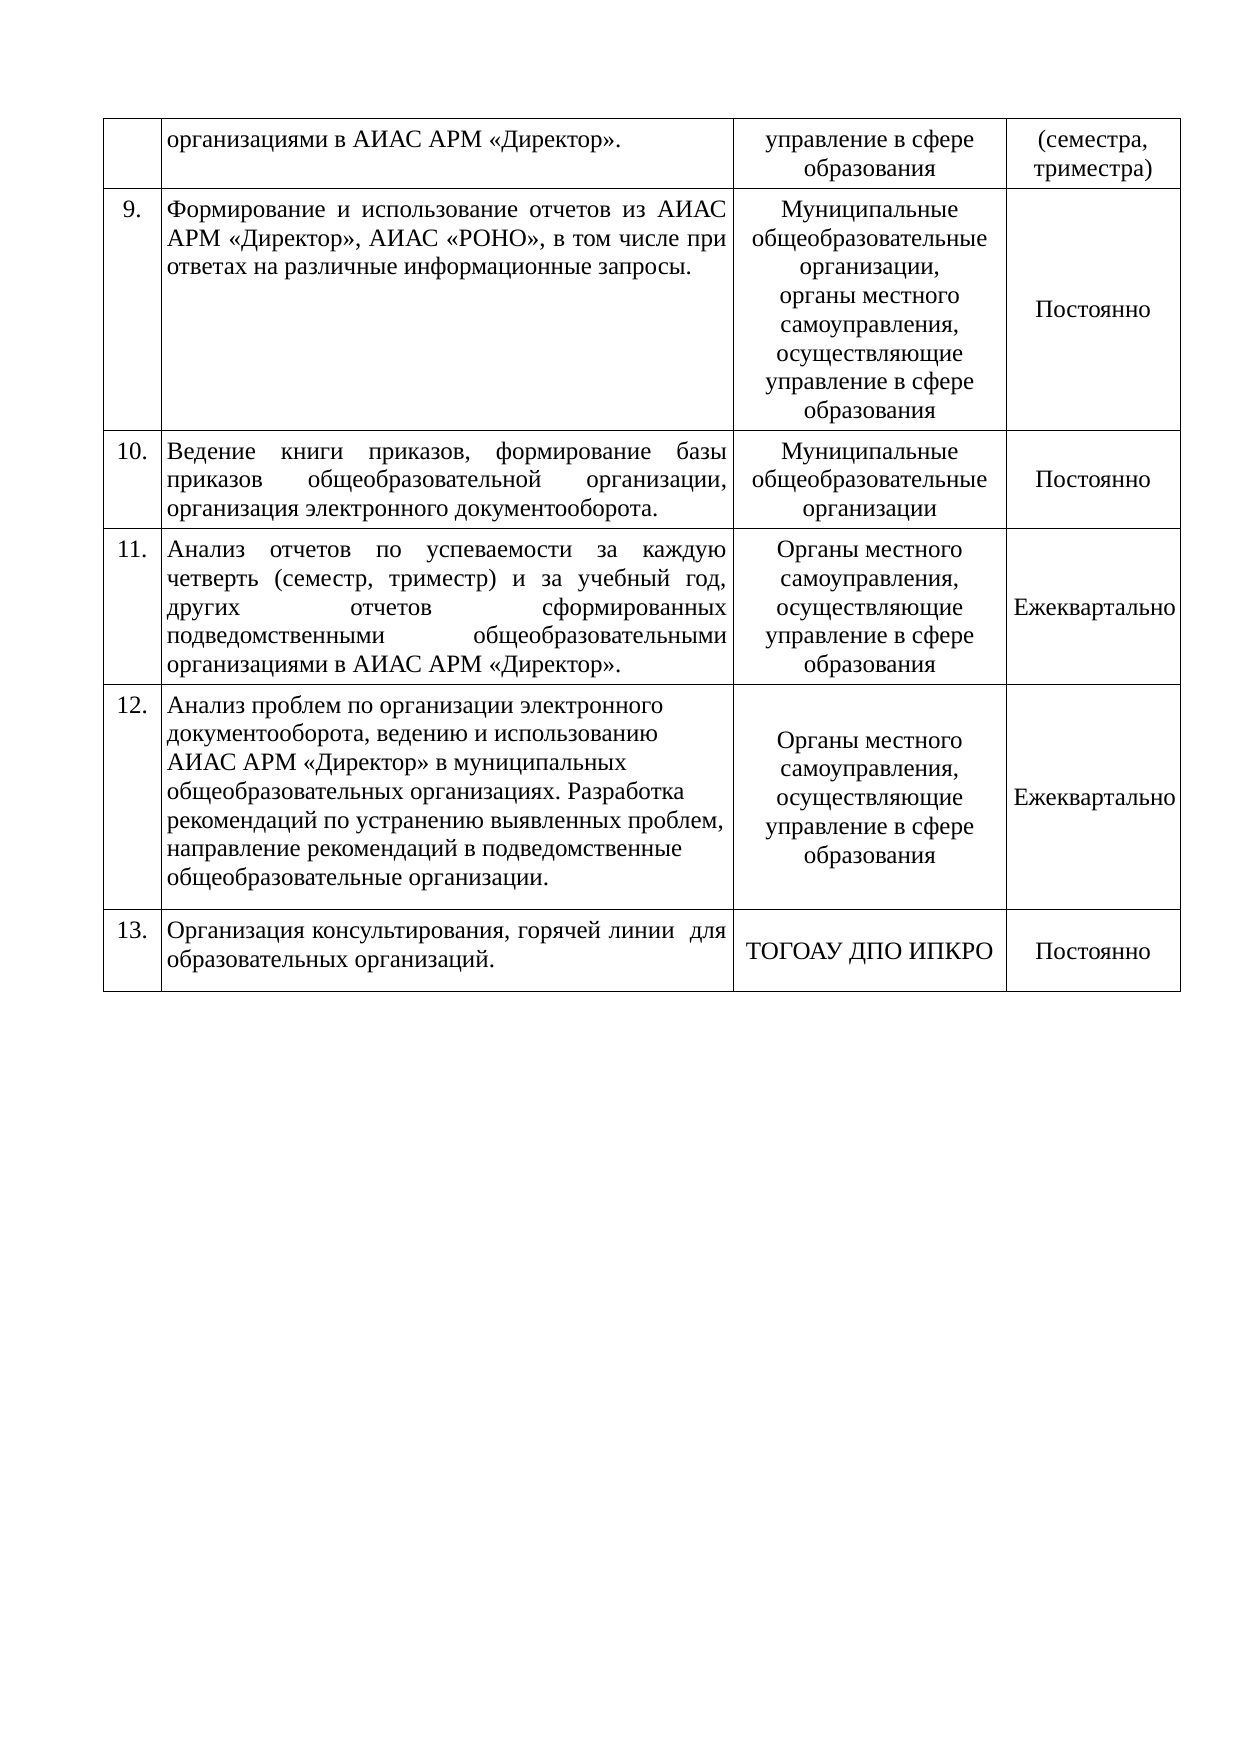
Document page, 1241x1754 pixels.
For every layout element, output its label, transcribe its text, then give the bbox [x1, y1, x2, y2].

table_cell Постоянно [1007, 910, 1180, 991]
table_cell 9. [104, 189, 161, 429]
table_cell Ежеквартально [1007, 685, 1180, 909]
table_cell Анализ проблем по организации электронного документооборота, ведению и использованию АИАС АРМ «Директор» в муниципальных общеобразовательных организациях. Разработка рекомендаций по устранению выявленных проблем, направление рекомендаций в подведомственные общеобразовательные организации. [162, 685, 733, 909]
table_cell (семестра, триместра) [1007, 119, 1180, 188]
table_cell Муниципальные общеобразовательные организации [734, 431, 1006, 528]
table_cell организациями в АИАС АРМ «Директор». [162, 119, 733, 188]
table_cell Ведение книги приказов, формирование базы приказов общеобразовательной организации, организация электронного документооборота. [162, 431, 733, 528]
table_cell Постоянно [1007, 189, 1180, 429]
table_cell Ежеквартально [1007, 529, 1180, 683]
table_cell [104, 119, 161, 188]
table_cell Органы местного самоуправления, осуществляющие управление в сфере образования [734, 529, 1006, 683]
table_cell 12. [104, 685, 161, 909]
table_cell Органы местного самоуправления, осуществляющие управление в сфере образования [734, 685, 1006, 909]
table_cell управление в сфере образования [734, 119, 1006, 188]
table_cell 10. [104, 431, 161, 528]
table_cell 13. [104, 910, 161, 991]
table_cell Анализ отчетов по успеваемости за каждую четверть (семестр, триместр) и за учебный год, других отчетов сформированных подведомственными общеобразовательными организациями в АИАС АРМ «Директор». [162, 529, 733, 683]
table_cell 11. [104, 529, 161, 683]
table_cell Постоянно [1007, 431, 1180, 528]
table_cell Организация консультирования, горячей линии для образовательных организаций. [162, 910, 733, 991]
table_cell ТОГОАУ ДПО ИПКРО [734, 910, 1006, 991]
table_cell Формирование и использование отчетов из АИАС АРМ «Директор», АИАС «РОНО», в том числе при ответах на различные информационные запросы. [162, 189, 733, 429]
table_cell Муниципальные общеобразовательные организации, органы местного самоуправления, осуществляющие управление в сфере образования [734, 189, 1006, 429]
